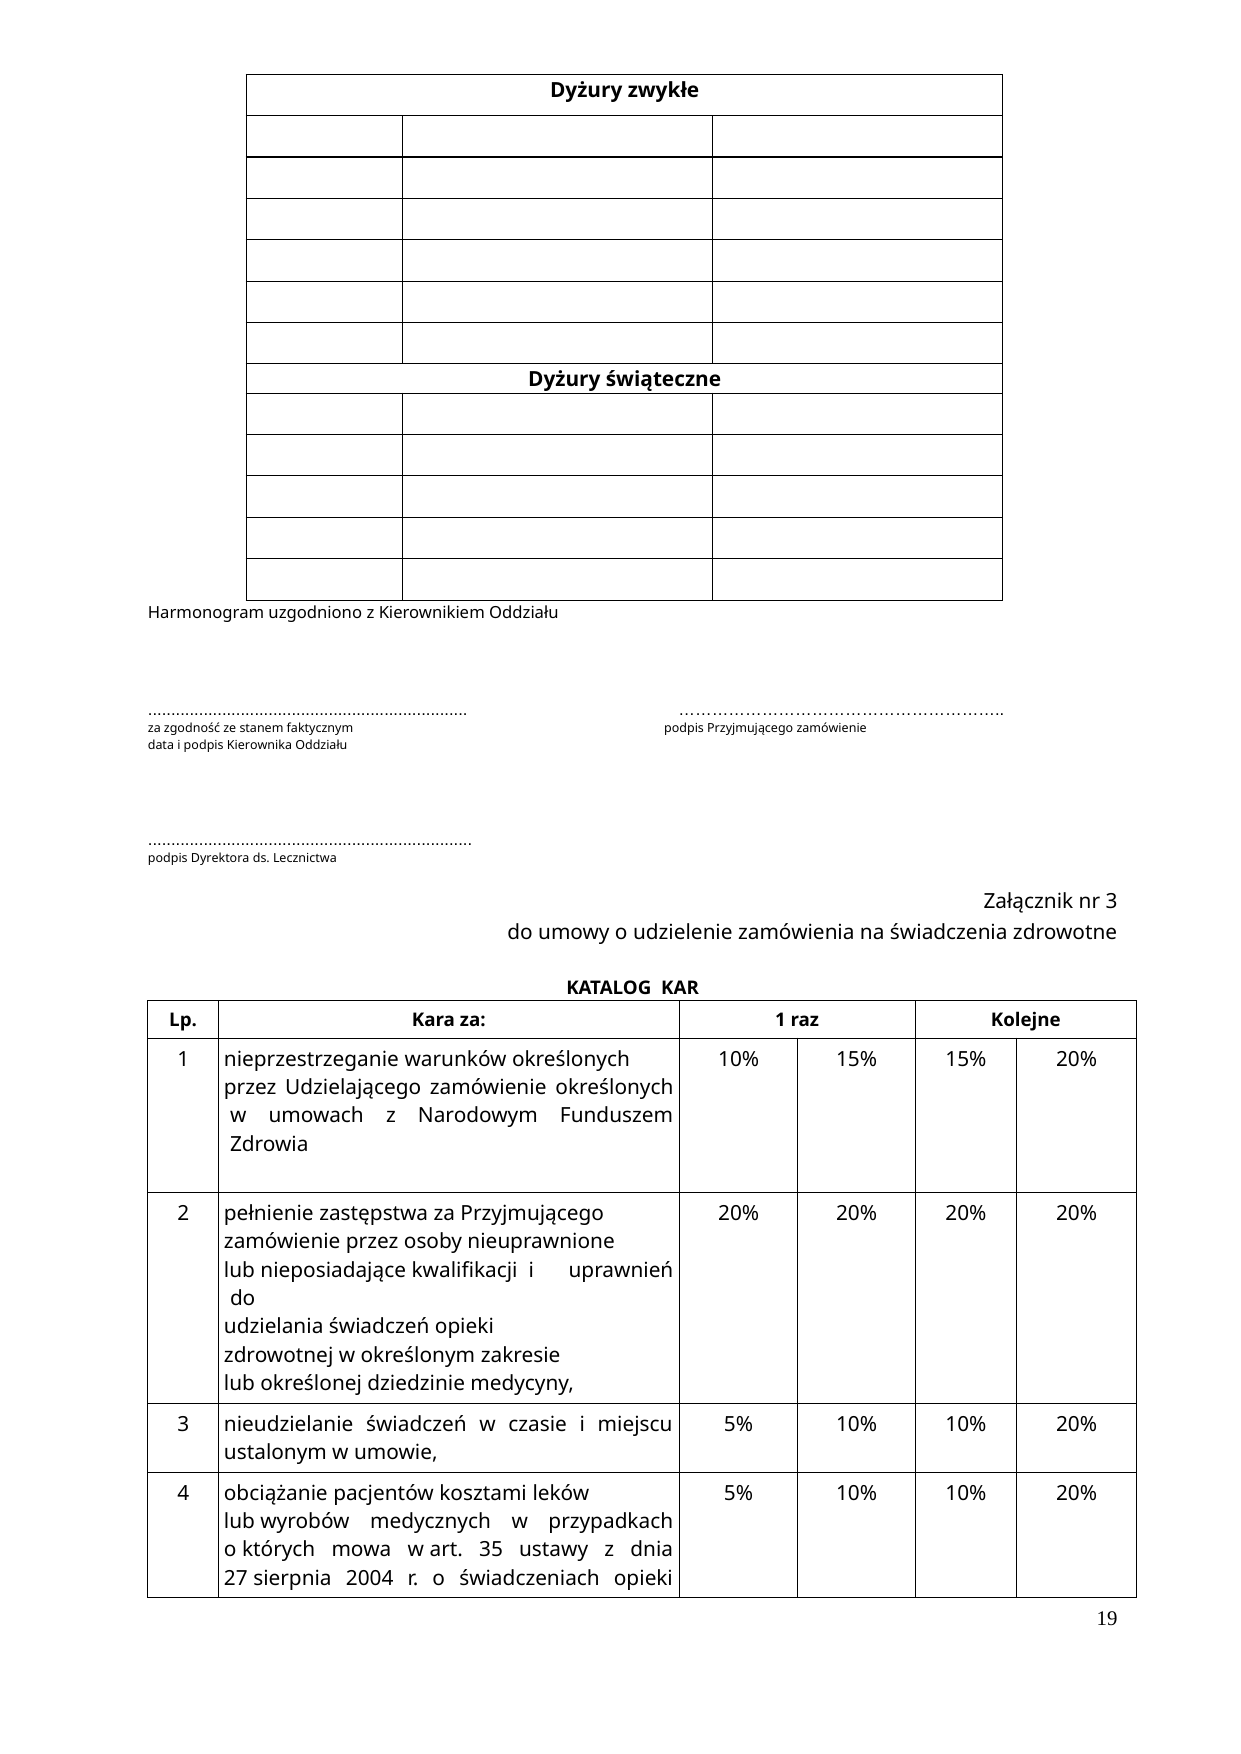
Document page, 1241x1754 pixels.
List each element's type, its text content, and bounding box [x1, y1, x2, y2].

table_cell [713, 518, 1002, 558]
table_cell [713, 240, 1002, 281]
text ..................................................................... ………………………………………………….. [148, 700, 1117, 719]
table_header Kolejne [916, 1001, 1136, 1037]
text podpis Dyrektora ds. Lecznictwa [148, 849, 1117, 866]
table_cell obciążanie pacjentów kosztami leków lub wyrobów medycznych w przypadkach o których mowa w art. 35 ustawy z dnia 27 sierpnia 2004 r. o świadczeniach opieki [219, 1473, 679, 1597]
table_cell [247, 518, 402, 558]
table_cell nieudzielanie świadczeń w czasie i miejscu ustalonym w umowie, [219, 1404, 679, 1471]
table_cell 20% [1017, 1404, 1136, 1471]
table_header Kara za: [219, 1001, 679, 1037]
table_cell [247, 282, 402, 322]
table_cell 3 [148, 1404, 218, 1471]
table_cell [403, 116, 712, 156]
table_cell [403, 199, 712, 239]
table_cell 4 [148, 1473, 218, 1597]
table_cell pełnienie zastępstwa za Przyjmującego zamówienie przez osoby nieuprawnione lub nieposiadające kwalifikacji i uprawnień do udzielania świadczeń opieki zdrowotnej w określonym zakresie lub określonej dziedzinie medycyny, [219, 1193, 679, 1403]
table_cell 10% [916, 1473, 1016, 1597]
table_cell [713, 282, 1002, 322]
table_header 1 raz [680, 1001, 915, 1037]
table_cell 10% [798, 1473, 915, 1597]
table_cell 5% [680, 1473, 797, 1597]
table_cell 15% [916, 1039, 1016, 1192]
table_cell [713, 199, 1002, 239]
table_cell [403, 323, 712, 363]
table_cell [247, 240, 402, 281]
table_cell 20% [1017, 1039, 1136, 1192]
table_cell 15% [798, 1039, 915, 1192]
table_cell [247, 199, 402, 239]
table_cell [713, 323, 1002, 363]
table_cell 10% [680, 1039, 797, 1192]
table_cell [247, 116, 402, 156]
table_cell 20% [1017, 1473, 1136, 1597]
table_cell 5% [680, 1404, 797, 1471]
table_cell [247, 559, 402, 599]
table_cell 1 [148, 1039, 218, 1192]
table_cell [713, 435, 1002, 475]
table_cell 10% [798, 1404, 915, 1471]
text za zgodność ze stanem faktycznym podpis Przyjmującego zamówienie [148, 719, 1117, 736]
table_cell [713, 116, 1002, 156]
table_cell nieprzestrzeganie warunków określonych przez Udzielającego zamówienie określonych w umowach z Narodowym Funduszem Zdrowia [219, 1039, 679, 1192]
text Harmonogram uzgodniono z Kierownikiem Oddziału [148, 601, 1117, 623]
text data i podpis Kierownika Oddziału [148, 736, 1117, 753]
table_cell [713, 476, 1002, 517]
table_cell [247, 476, 402, 517]
table_cell [403, 394, 712, 434]
text Załącznik nr 3 [148, 887, 1117, 915]
text ...................................................................... [148, 830, 1117, 849]
table_cell [403, 158, 712, 198]
table_header Lp. [148, 1001, 218, 1037]
table_cell [247, 394, 402, 434]
table_cell [247, 435, 402, 475]
table_cell [403, 476, 712, 517]
table_cell Dyżury zwykłe [247, 75, 1002, 115]
text KATALOG KAR [148, 974, 1117, 1000]
table_cell [713, 158, 1002, 198]
table_cell 20% [916, 1193, 1016, 1403]
table_cell 10% [916, 1404, 1016, 1471]
table_cell [247, 323, 402, 363]
table_cell [713, 559, 1002, 599]
table_cell [403, 559, 712, 599]
text do umowy o udzielenie zamówienia na świadczenia zdrowotne [148, 917, 1117, 945]
table_cell [403, 435, 712, 475]
table_cell Dyżury świąteczne [247, 364, 1002, 393]
table_cell 20% [680, 1193, 797, 1403]
table_cell [403, 518, 712, 558]
table_cell [403, 240, 712, 281]
table_cell 20% [1017, 1193, 1136, 1403]
table_cell [247, 158, 402, 198]
table_cell [713, 394, 1002, 434]
table_cell 20% [798, 1193, 915, 1403]
table_cell 2 [148, 1193, 218, 1403]
table_cell [403, 282, 712, 322]
